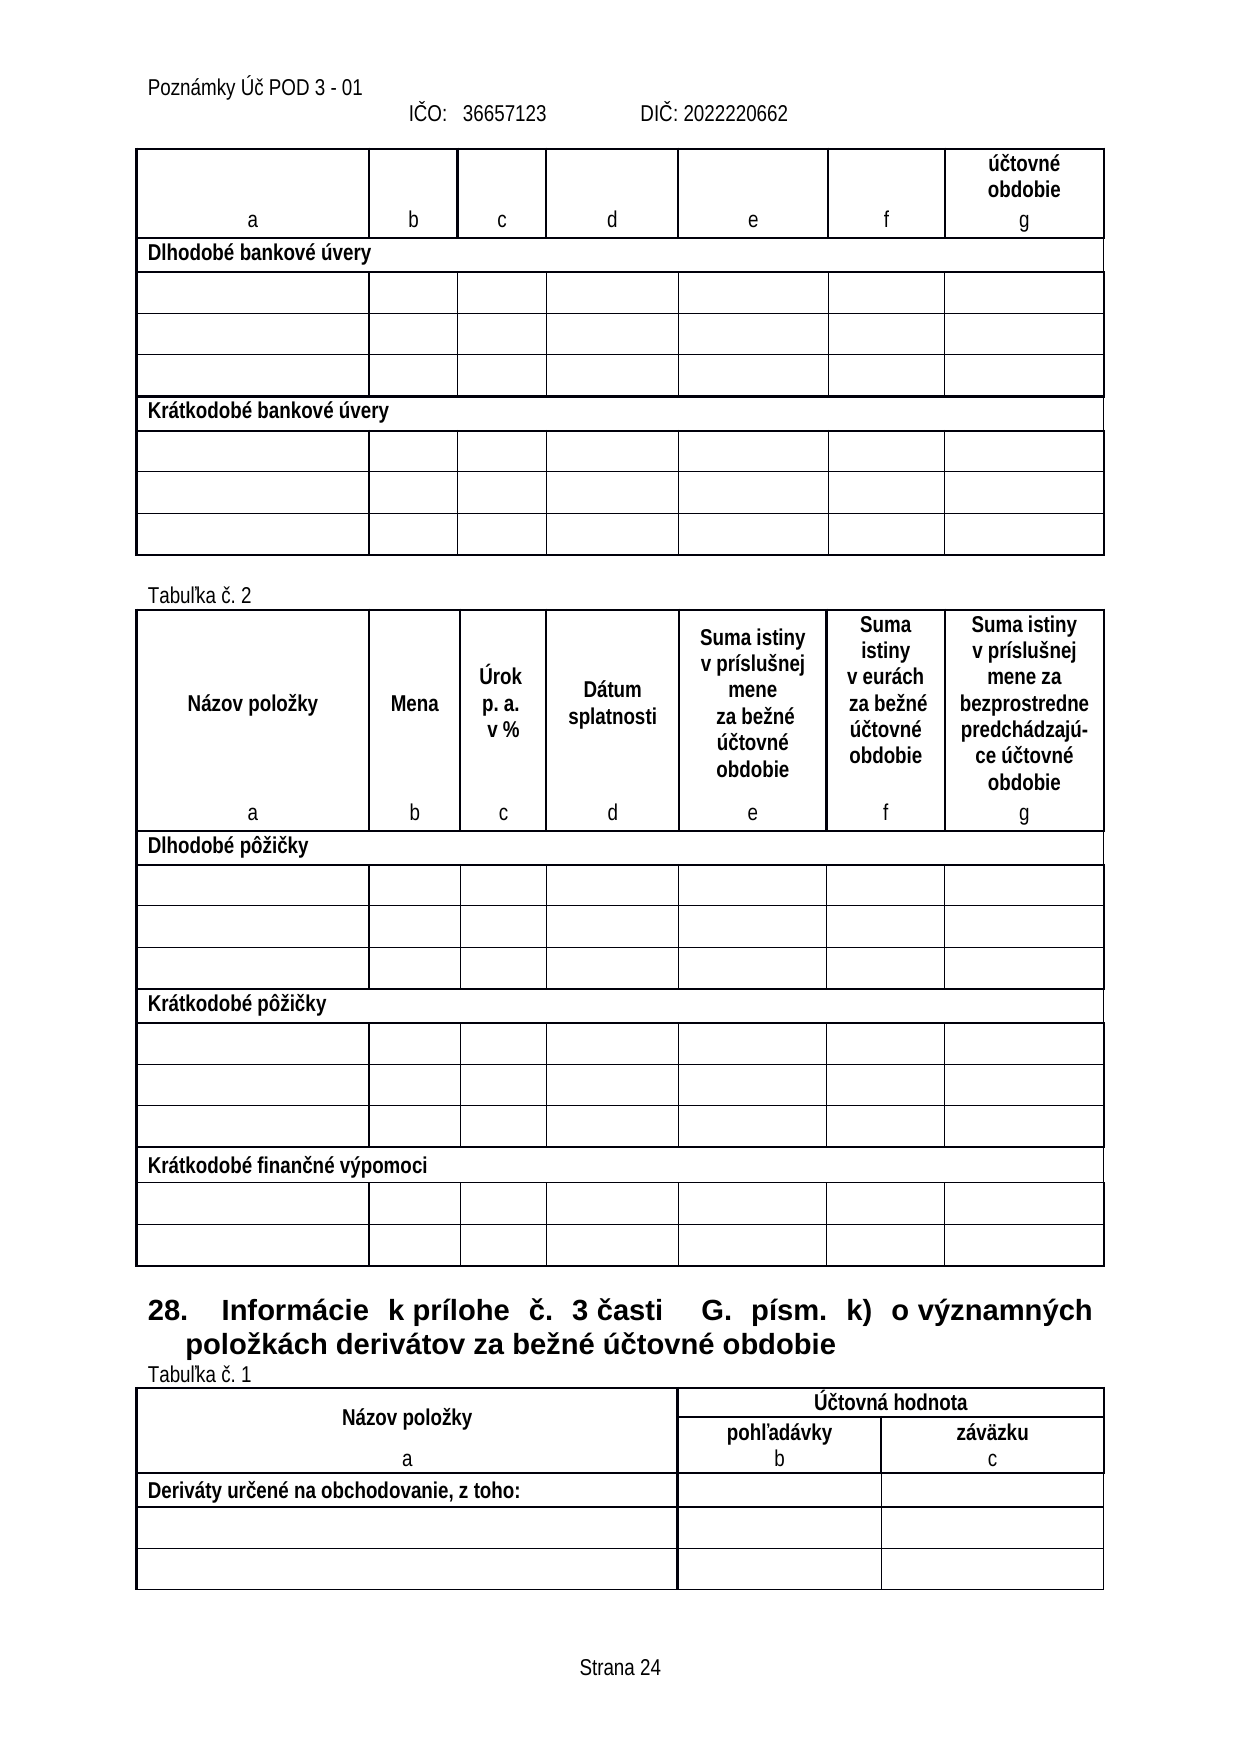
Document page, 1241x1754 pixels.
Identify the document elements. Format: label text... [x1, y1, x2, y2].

table_cell [458, 273, 546, 313]
table_cell [547, 514, 678, 554]
text Tabuľka č. 2 [148, 582, 1092, 608]
table_cell g [946, 795, 1103, 829]
table_cell [461, 948, 546, 988]
table_cell [827, 1024, 944, 1064]
table_header Účtovná hodnota [679, 1389, 1103, 1416]
table_header [829, 150, 944, 202]
table_cell [945, 273, 1103, 313]
table_cell [547, 314, 678, 354]
table_cell [829, 355, 944, 395]
table_cell [679, 273, 828, 313]
table_cell [370, 273, 457, 313]
table_header Názov položky [138, 611, 368, 795]
text Tabuľka č. 1 [148, 1361, 1092, 1387]
table_header [459, 150, 545, 202]
table_cell [547, 1106, 678, 1146]
table_cell [138, 273, 368, 313]
table_cell e [679, 203, 827, 237]
table_cell [827, 866, 944, 905]
table_cell [945, 866, 1103, 905]
title Informácie k prílohe č. 3 časti G. písm. k) o významných položkách derivátov za bežné účtovné obdobie [148, 1293, 1092, 1361]
table_cell [138, 1024, 368, 1064]
table_cell [138, 906, 368, 947]
table_cell [945, 1225, 1103, 1265]
table_cell [945, 314, 1103, 354]
table_cell [945, 472, 1103, 512]
table_cell [945, 432, 1103, 471]
table_header Úrok p. a. v % [461, 611, 545, 795]
table_cell [138, 1225, 368, 1265]
table_header Dátum splatnosti [547, 611, 678, 795]
table_cell [370, 314, 457, 354]
table_cell [461, 1106, 546, 1146]
table_cell [138, 1183, 368, 1224]
table_cell b [370, 203, 456, 237]
table_cell [461, 1183, 546, 1224]
table_cell Krátkodobé bankové úvery [138, 398, 1103, 430]
table_header [138, 150, 368, 202]
table_cell [547, 1183, 678, 1224]
table_cell [461, 906, 546, 947]
table_cell [945, 906, 1103, 947]
table_cell [547, 1024, 678, 1064]
table_cell [458, 514, 546, 554]
table_cell [829, 432, 944, 471]
table_cell [138, 1549, 676, 1589]
table_cell [679, 1225, 826, 1265]
table_cell [945, 1024, 1103, 1064]
table_cell g [946, 203, 1103, 237]
table_cell [945, 948, 1103, 988]
table_cell [679, 432, 828, 471]
table_header [547, 150, 677, 202]
table_cell [882, 1549, 1103, 1589]
table_header [679, 150, 827, 202]
table_cell [458, 432, 546, 471]
table_cell d [547, 203, 677, 237]
table_cell [827, 1183, 944, 1224]
table_cell [547, 1225, 678, 1265]
table_cell Krátkodobé finančné výpomoci [138, 1148, 1103, 1182]
table_cell [461, 1065, 546, 1105]
table_cell [370, 1183, 460, 1224]
table_cell [679, 355, 828, 395]
table_cell b [679, 1445, 880, 1472]
table_cell [679, 1549, 881, 1589]
table_cell [458, 355, 546, 395]
table_cell záväzku [882, 1418, 1103, 1445]
table_header Mena [370, 611, 459, 795]
table_cell [138, 866, 368, 905]
table_cell [679, 514, 828, 554]
table_cell [461, 1024, 546, 1064]
table_cell [679, 948, 826, 988]
table_cell Deriváty určené na obchodovanie, z toho: [138, 1474, 676, 1506]
table_cell [945, 355, 1103, 395]
table_cell [138, 314, 368, 354]
table_cell c [459, 203, 545, 237]
table_cell [370, 355, 457, 395]
table_cell [945, 1106, 1103, 1146]
table_cell [138, 472, 368, 512]
table_cell [679, 472, 828, 512]
table_cell [547, 906, 678, 947]
table_cell Krátkodobé pôžičky [138, 990, 1103, 1022]
table_cell c [461, 795, 545, 829]
table_header Suma istiny v príslušnej mene za bezprostredne predchádzajú-ce účtovné obdobie [946, 611, 1103, 795]
table_cell [370, 1225, 460, 1265]
table_cell [370, 906, 460, 947]
table_cell f [828, 795, 944, 829]
table_cell [370, 432, 457, 471]
table_cell [461, 1225, 546, 1265]
table_cell [882, 1474, 1103, 1506]
table_cell [679, 1474, 881, 1506]
table_cell [138, 1106, 368, 1146]
table_cell [827, 1065, 944, 1105]
table_cell [370, 1106, 460, 1146]
table_cell [827, 1106, 944, 1146]
table_cell [458, 314, 546, 354]
table_cell [829, 273, 944, 313]
table_cell [827, 906, 944, 947]
table_header účtovné obdobie [946, 150, 1103, 202]
table_cell [679, 906, 826, 947]
table_cell [679, 1024, 826, 1064]
table_cell [945, 514, 1103, 554]
table_cell [370, 948, 460, 988]
table_cell e [680, 795, 825, 829]
table_cell [945, 1065, 1103, 1105]
table_cell pohľadávky [679, 1418, 880, 1445]
table_cell [547, 432, 678, 471]
table_cell d [547, 795, 678, 829]
table_header Názov položky [138, 1389, 676, 1445]
table_cell [547, 1065, 678, 1105]
table_cell [679, 314, 828, 354]
table_cell [138, 514, 368, 554]
table_cell [138, 432, 368, 471]
table_header [370, 150, 456, 202]
table_cell [829, 514, 944, 554]
table_cell [547, 355, 678, 395]
table_cell c [882, 1445, 1103, 1472]
table_cell [370, 514, 457, 554]
table_cell [370, 472, 457, 512]
table_cell [370, 1065, 460, 1105]
table_cell [945, 1183, 1103, 1224]
table_cell [461, 866, 546, 905]
table_cell [547, 948, 678, 988]
table_cell [138, 1508, 676, 1547]
table_cell [679, 1106, 826, 1146]
table_cell [547, 866, 678, 905]
table_cell f [829, 203, 944, 237]
table_cell [827, 1225, 944, 1265]
table_header Suma istiny v príslušnej mene za bežné účtovné obdobie [680, 611, 825, 795]
table_cell a [138, 203, 368, 237]
table_cell [138, 355, 368, 395]
table_cell b [370, 795, 459, 829]
table_cell [679, 1183, 826, 1224]
table_cell [547, 273, 678, 313]
table_cell [679, 866, 826, 905]
table_cell [458, 472, 546, 512]
table_cell Dlhodobé pôžičky [138, 832, 1103, 864]
table_cell [829, 472, 944, 512]
table_cell [827, 948, 944, 988]
table_cell [547, 472, 678, 512]
table_header Suma istiny v eurách za bežné účtovné obdobie [828, 611, 944, 795]
table_cell Dlhodobé bankové úvery [138, 239, 1103, 271]
table_cell [138, 1065, 368, 1105]
table_cell a [138, 795, 368, 829]
table_cell [138, 948, 368, 988]
table_cell [679, 1508, 881, 1547]
table_cell [370, 866, 460, 905]
table_cell [882, 1508, 1103, 1547]
table_cell [829, 314, 944, 354]
table_cell [370, 1024, 460, 1064]
table_cell [679, 1065, 826, 1105]
table_cell a [138, 1445, 676, 1472]
